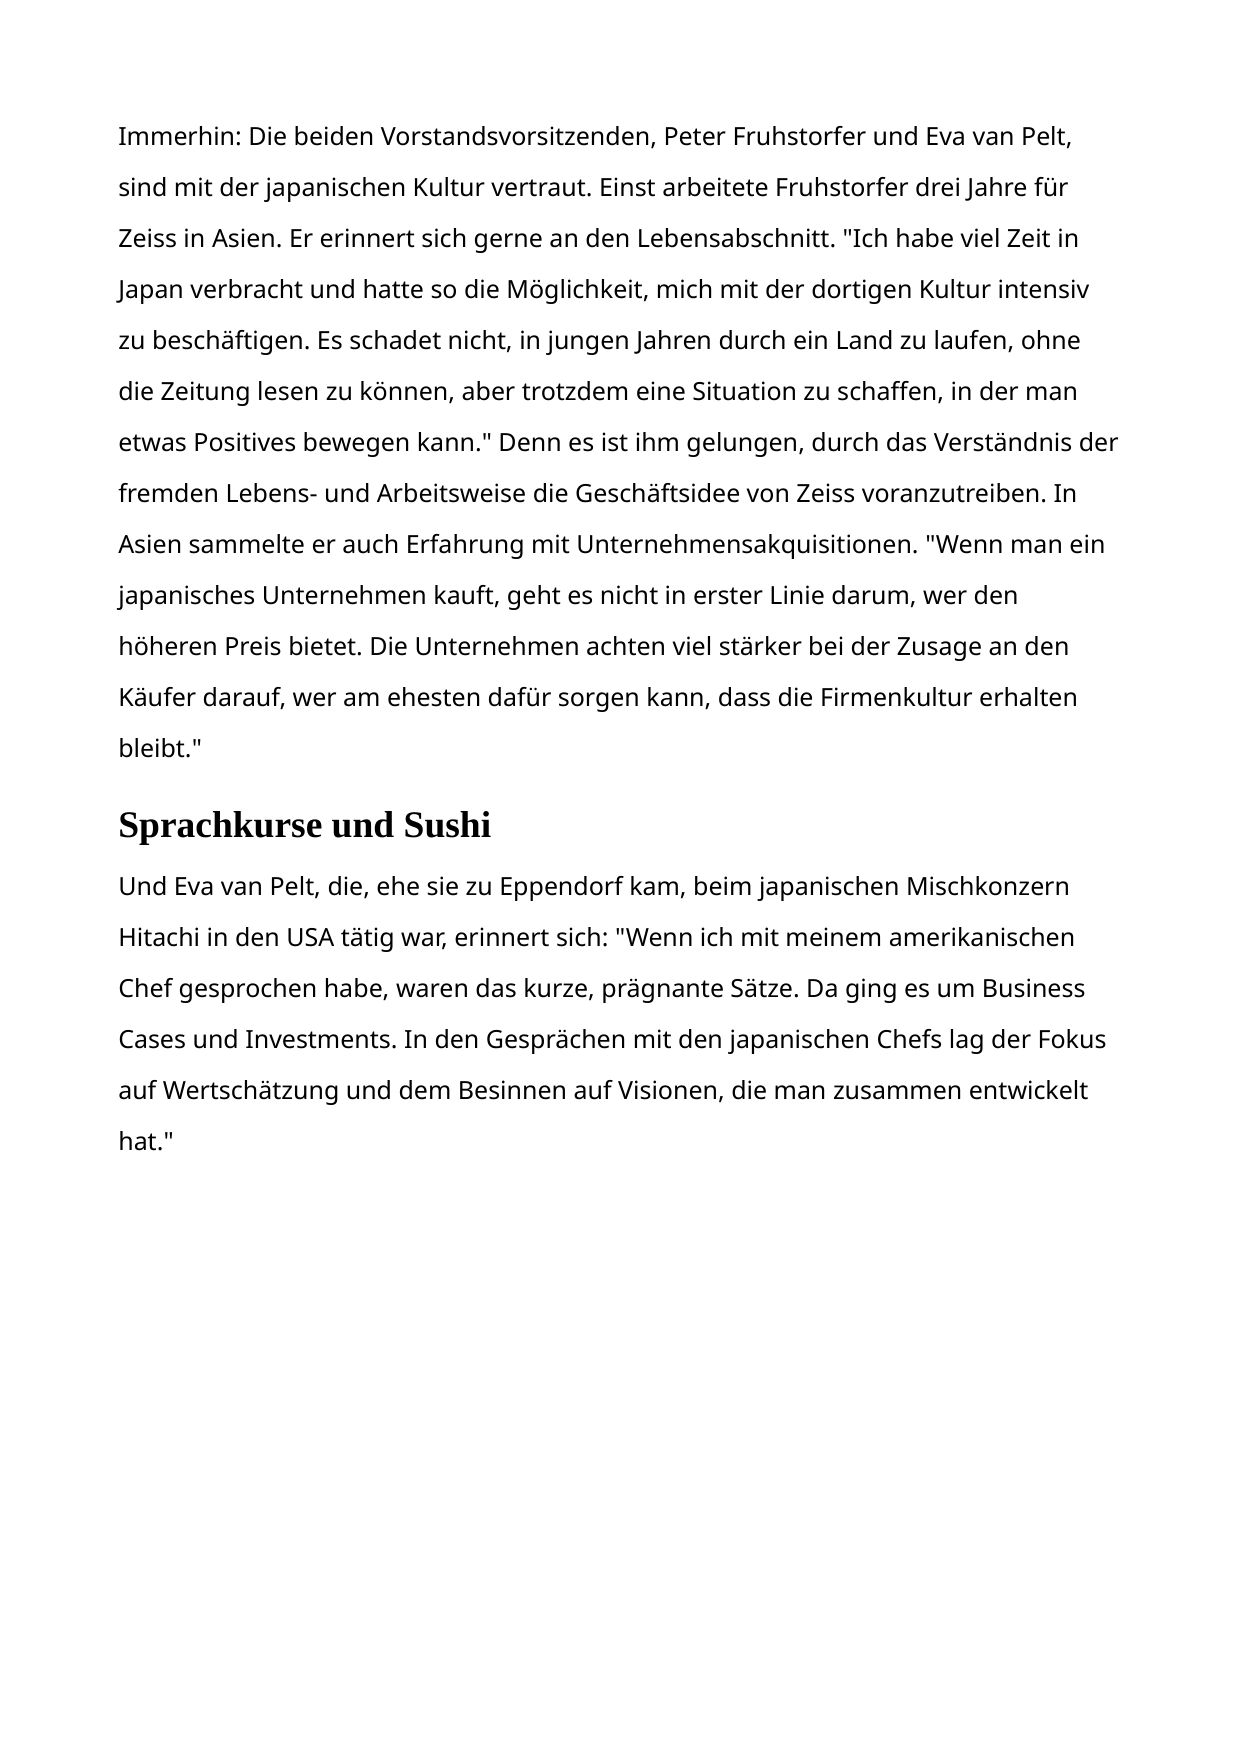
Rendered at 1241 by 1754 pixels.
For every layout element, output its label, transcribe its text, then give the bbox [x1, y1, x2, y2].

text Und Eva van Pelt, die, ehe sie zu Eppendorf kam, beim japanischen Mischkonzern Hitachi in den USA tätig war, erinnert sich: "Wenn ich mit meinem amerikanischen Chef gesprochen habe, waren das kurze, prägnante Sätze. Da ging es um Business Cases und Investments. In den Gesprächen mit den japanischen Chefs lag der Fokus auf Wertschätzung und dem Besinnen auf Visionen, die man zusammen entwickelt hat." [118, 869, 1122, 1158]
text Immerhin: Die beiden Vorstandsvorsitzenden, Peter Fruhstorfer und Eva van Pelt, sind mit der japanischen Kultur vertraut. Einst arbeitete Fruhstorfer drei Jahre für Zeiss in Asien. Er erinnert sich gerne an den Lebensabschnitt. "Ich habe viel Zeit in Japan verbracht und hatte so die Möglichkeit, mich mit der dortigen Kultur intensiv zu beschäftigen. Es schadet nicht, in jungen Jahren durch ein Land zu laufen, ohne die Zeitung lesen zu können, aber trotzdem eine Situation zu schaffen, in der man etwas Positives bewegen kann." Denn es ist ihm gelungen, durch das Verständnis der fremden Lebens- und Arbeitsweise die Geschäftsidee von Zeiss voranzutreiben. In Asien sammelte er auch Erfahrung mit Unternehmensakquisitionen. "Wenn man ein japanisches Unternehmen kauft, geht es nicht in erster Linie darum, wer den höheren Preis bietet. Die Unternehmen achten viel stärker bei der Zusage an den Käufer darauf, wer am ehesten dafür sorgen kann, dass die Firmenkultur erhalten bleibt." [118, 118, 1122, 765]
subtitle Sprachkurse und Sushi [118, 802, 1122, 846]
